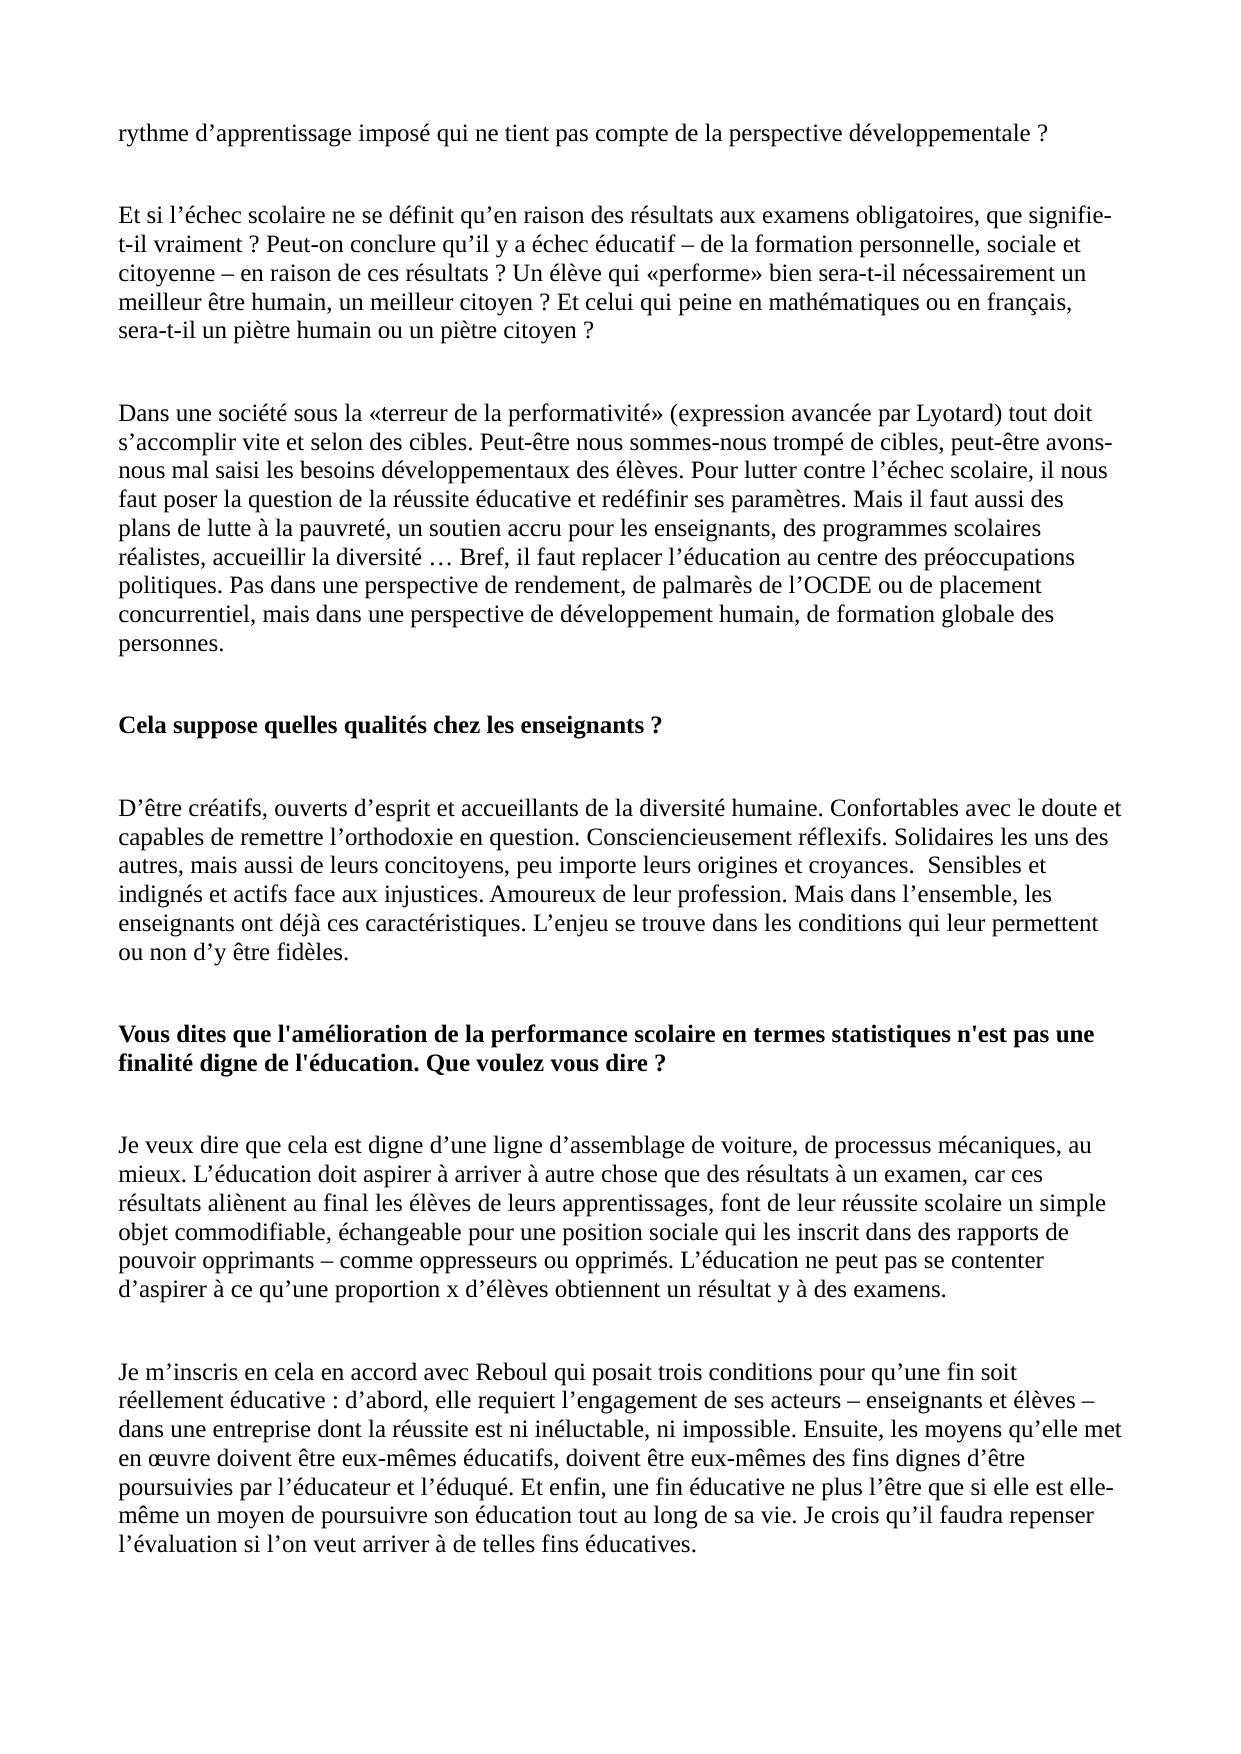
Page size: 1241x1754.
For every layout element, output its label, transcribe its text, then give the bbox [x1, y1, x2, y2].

text Cela suppose quelles qualités chez les enseignants ? [118, 711, 1122, 739]
text Je m’inscris en cela en accord avec Reboul qui posait trois conditions pour qu’une fin soit réellement éducative : d’abord, elle requiert l’engagement de ses acteurs – enseignants et élèves – dans une entreprise dont la réussite est ni inéluctable, ni impossible. Ensuite, les moyens qu’elle met en œuvre doivent être eux-mêmes éducatifs, doivent être eux-mêmes des fins dignes d’être poursuivies par l’éducateur et l’éduqué. Et enfin, une fin éducative ne plus l’être que si elle est elle-même un moyen de poursuivre son éducation tout au long de sa vie. Je crois qu’il faudra repenser l’évaluation si l’on veut arriver à de telles fins éducatives. [118, 1357, 1122, 1558]
text D’être créatifs, ouverts d’esprit et accueillants de la diversité humaine. Confortables avec le doute et capables de remettre l’orthodoxie en question. Consciencieusement réflexifs. Solidaires les uns des autres, mais aussi de leurs concitoyens, peu importe leurs origines et croyances. Sensibles et indignés et actifs face aux injustices. Amoureux de leur profession. Mais dans l’ensemble, les enseignants ont déjà ces caractéristiques. L’enjeu se trouve dans les conditions qui leur permettent ou non d’y être fidèles. [118, 793, 1122, 966]
text Vous dites que l'amélioration de la performance scolaire en termes statistiques n'est pas une finalité digne de l'éducation. Que voulez vous dire ? [118, 1019, 1122, 1077]
text Dans une société sous la «terreur de la performativité» (expression avancée par Lyotard) tout doit s’accomplir vite et selon des cibles. Peut-être nous sommes-nous trompé de cibles, peut-être avons-nous mal saisi les besoins développementaux des élèves. Pour lutter contre l’échec scolaire, il nous faut poser la question de la réussite éducative et redéfinir ses paramètres. Mais il faut aussi des plans de lutte à la pauvreté, un soutien accru pour les enseignants, des programmes scolaires réalistes, accueillir la diversité … Bref, il faut replacer l’éducation au centre des préoccupations politiques. Pas dans une perspective de rendement, de palmarès de l’OCDE ou de placement concurrentiel, mais dans une perspective de développement humain, de formation globale des personnes. [118, 398, 1122, 657]
text rythme d’apprentissage imposé qui ne tient pas compte de la perspective développementale ? [118, 118, 1122, 147]
text Je veux dire que cela est digne d’une ligne d’assemblage de voiture, de processus mécaniques, au mieux. L’éducation doit aspirer à arriver à autre chose que des résultats à un examen, car ces résultats aliènent au final les élèves de leurs apprentissages, font de leur réussite scolaire un simple objet commodifiable, échangeable pour une position sociale qui les inscrit dans des rapports de pouvoir opprimants – comme oppresseurs ou opprimés. L’éducation ne peut pas se contenter d’aspirer à ce qu’une proportion x d’élèves obtiennent un résultat y à des examens. [118, 1131, 1122, 1303]
text Et si l’échec scolaire ne se définit qu’en raison des résultats aux examens obligatoires, que signifie-t-il vraiment ? Peut-on conclure qu’il y a échec éducatif – de la formation personnelle, sociale et citoyenne – en raison de ces résultats ? Un élève qui «performe» bien sera-t-il nécessairement un meilleur être humain, un meilleur citoyen ? Et celui qui peine en mathématiques ou en français, sera-t-il un piètre humain ou un piètre citoyen ? [118, 201, 1122, 344]
